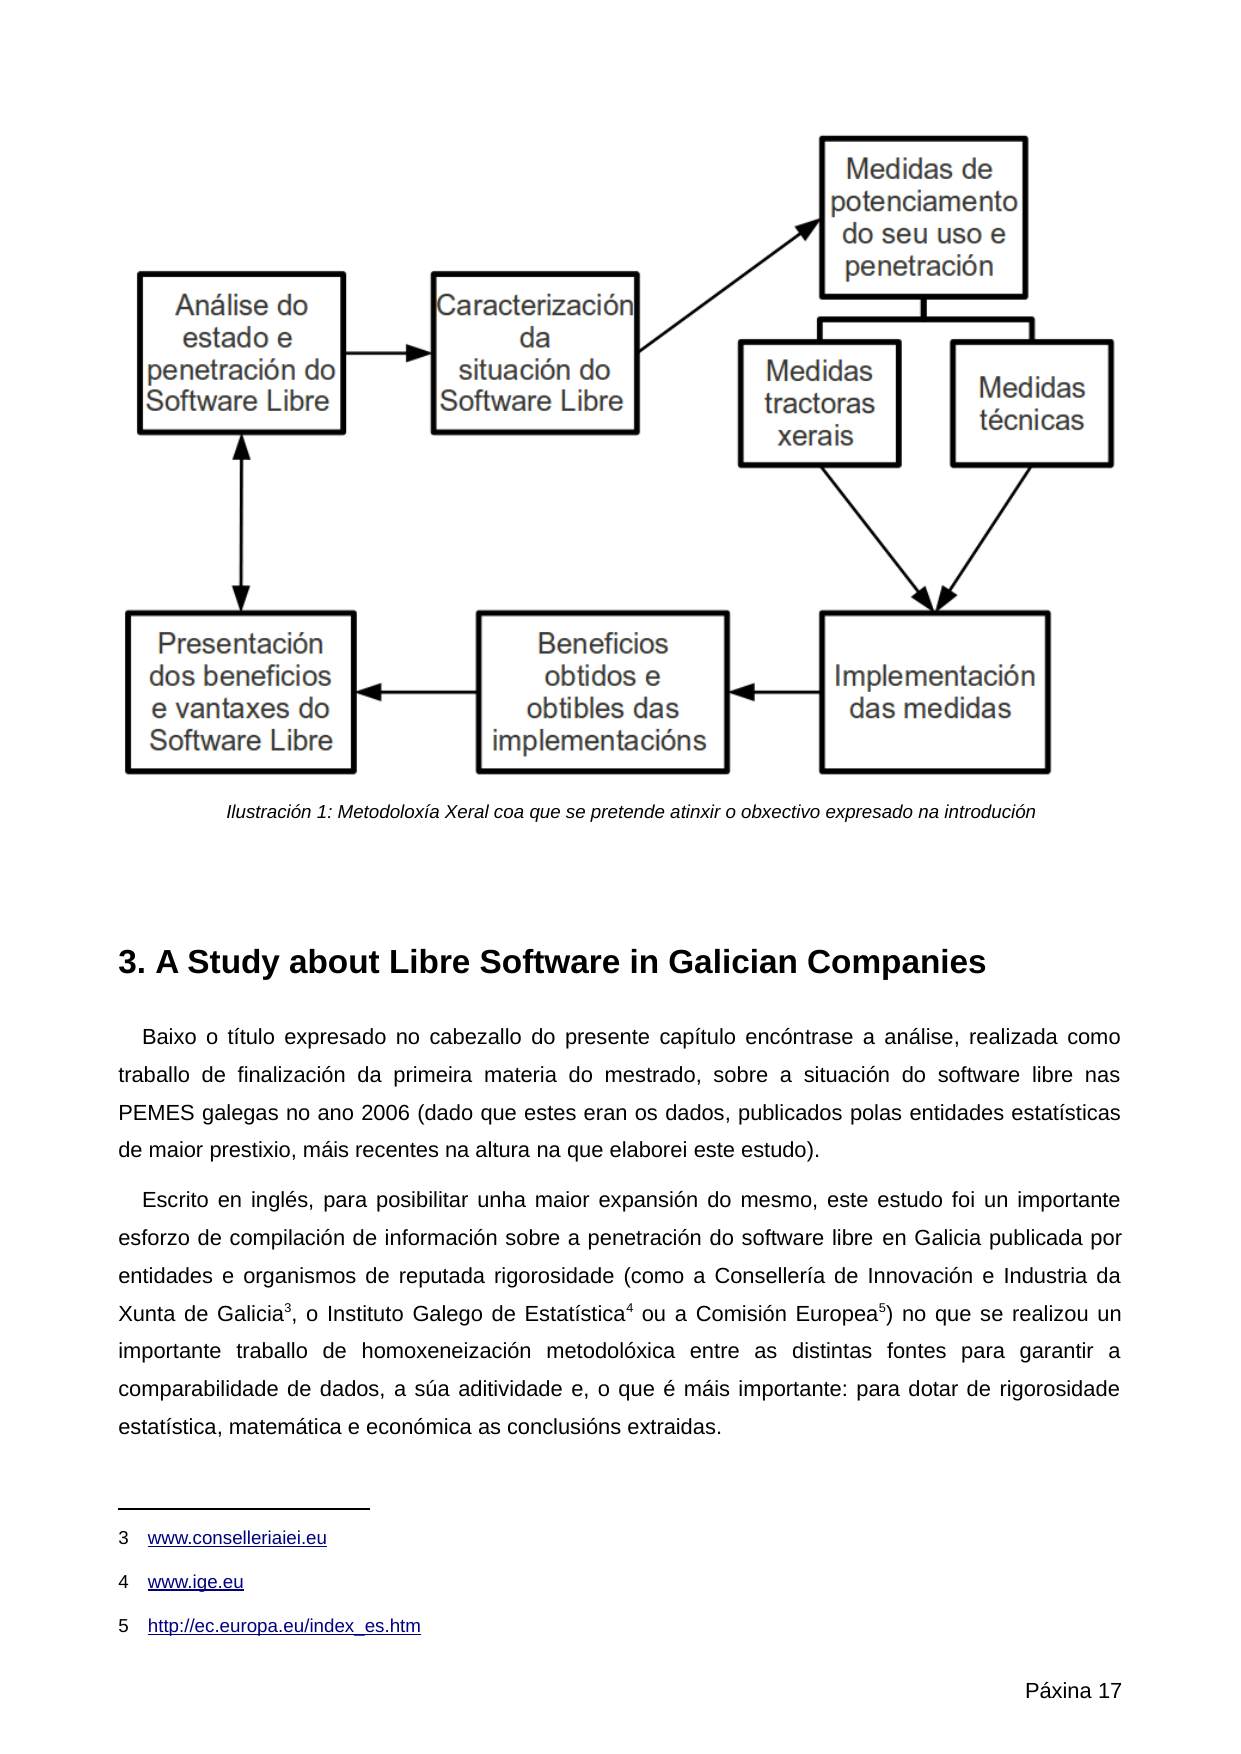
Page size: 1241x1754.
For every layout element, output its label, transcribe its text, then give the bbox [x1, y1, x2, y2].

picture [118, 130, 1123, 790]
subtitle 3. A Study about Libre Software in Galician Companies [118, 942, 1122, 981]
text Baixo o título expresado no cabezallo do presente capítulo encóntrase a análise, realizada como traballo de finalización da primeira materia do mestrado, sobre a situación do software libre nas PEMES galegas no ano 2006 (dado que estes eran os dados, publicados polas entidades estatísticas de maior prestixio, máis recentes na altura na que elaborei este estudo). [118, 1024, 1122, 1163]
text Ilustración 1: Metodoloxía Xeral coa que se pretende atinxir o obxectivo expresado na introdución [118, 790, 1122, 822]
text Escrito en inglés, para posibilitar unha maior expansión do mesmo, este estudo foi un importante esforzo de compilación de información sobre a penetración do software libre en Galicia publicada por entidades e organismos de reputada rigorosidade (como a Consellería de Innovación e Industria da Xunta de Galicia, o Instituto Galego de Estatística ou a Comisión Europea) no que se realizou un importante traballo de homoxeneización metodolóxica entre as distintas fontes para garantir a comparabilidade de dados, a súa aditividade e, o que é máis importante: para dotar de rigorosidade estatística, matemática e económica as conclusións extraidas. [118, 1187, 1122, 1439]
text http://ec.europa.eu/index_es.htm [118, 1615, 1122, 1636]
text www.ige.eu [118, 1571, 1122, 1592]
text www.conselleriaiei.eu [118, 1527, 1122, 1548]
